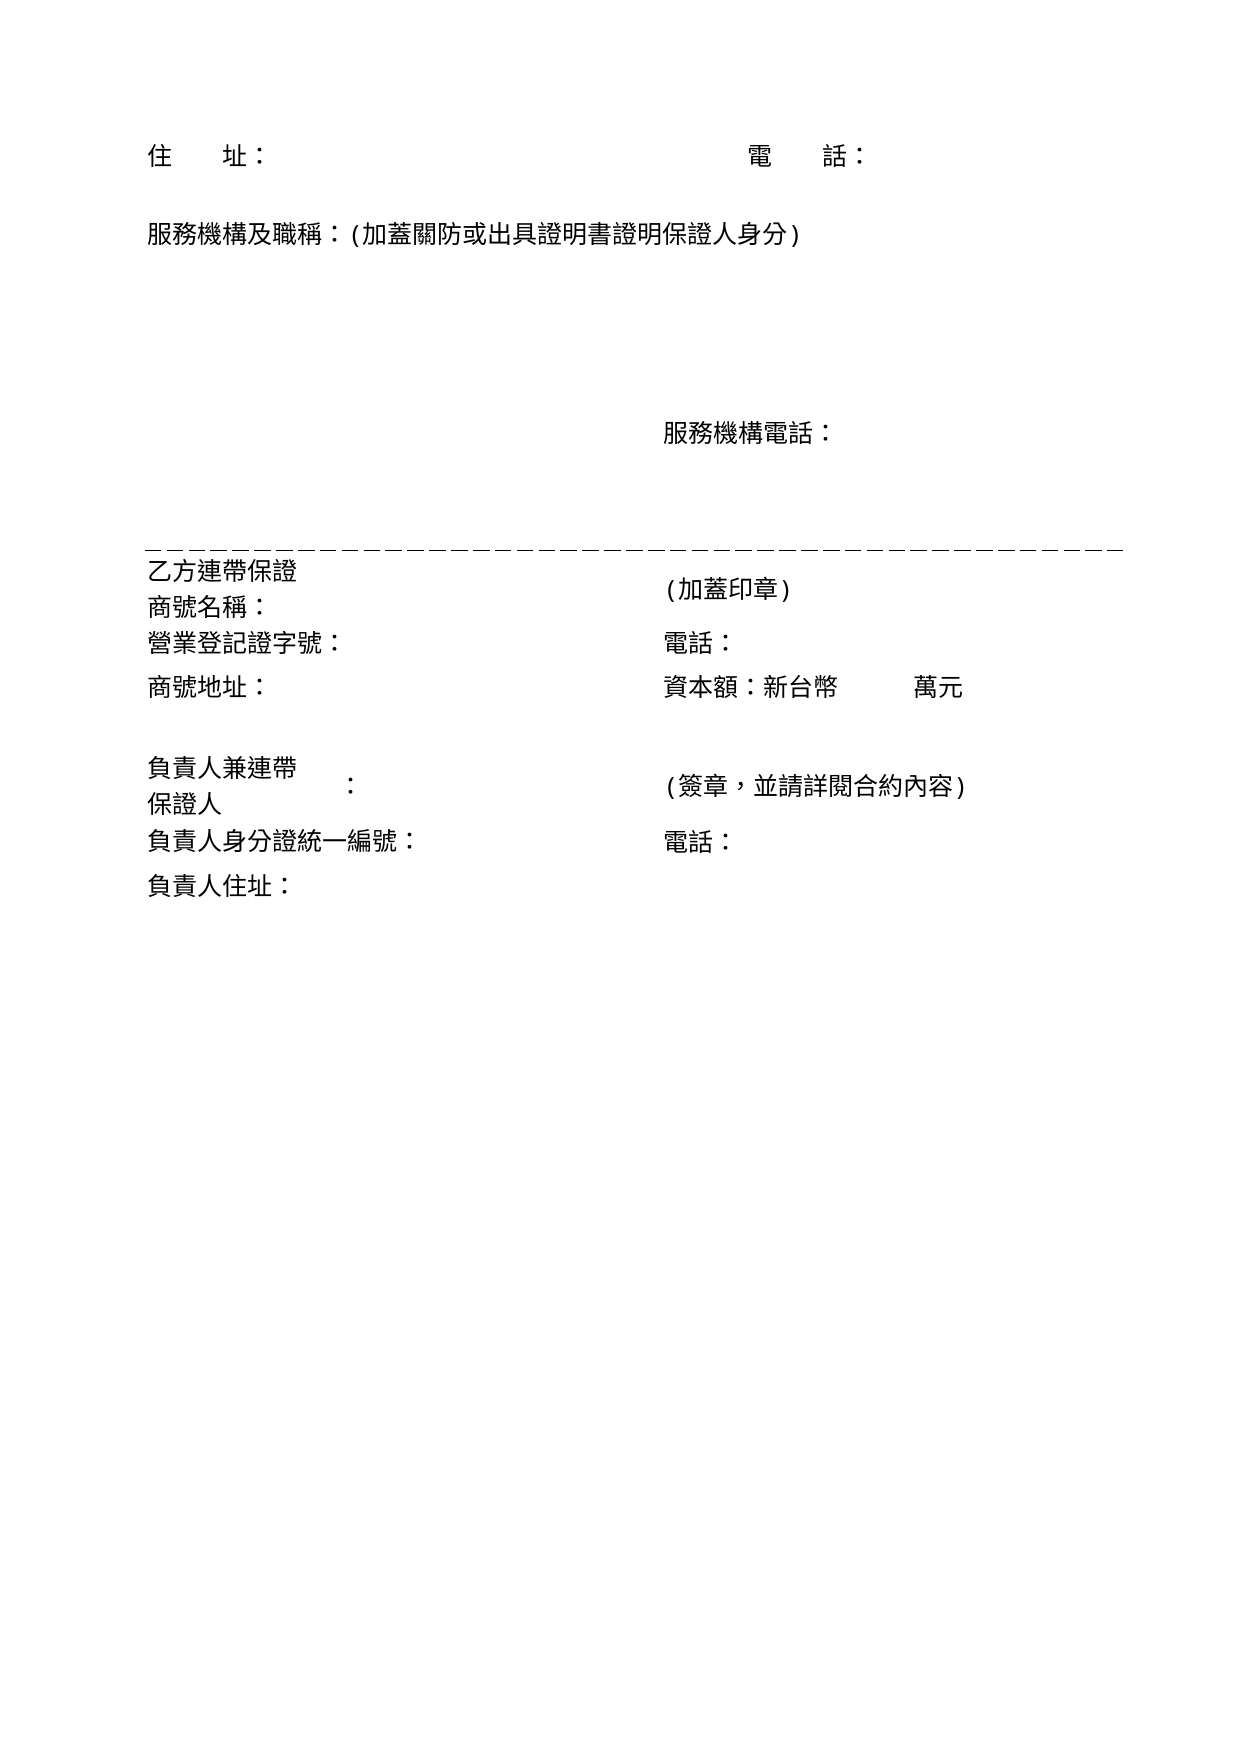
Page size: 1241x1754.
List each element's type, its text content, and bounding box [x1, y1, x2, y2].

table_cell 電話： [660, 821, 1123, 859]
table_cell (簽章，並請詳閱合約內容) [660, 749, 1123, 821]
table_cell 電話： [660, 624, 1123, 668]
table_cell [145, 450, 1123, 550]
table_cell ： [335, 749, 660, 821]
table_cell 負責人兼連帶 保證人 [145, 749, 335, 821]
table_cell 負責人身分證統一編號： [145, 821, 660, 859]
table_cell 負責人住址： [145, 859, 1123, 909]
table_cell [335, 550, 660, 623]
table_cell 服務機構電話： [660, 414, 1123, 450]
table_cell [145, 414, 660, 450]
table_cell (加蓋印章) [660, 550, 1123, 623]
table_cell 資本額：新台幣 萬元 [660, 668, 1123, 749]
table_cell 乙方連帶保證 商號名稱： [145, 550, 335, 623]
table_cell [145, 180, 1123, 214]
table_cell 服務機構及職稱：(加蓋關防或出具證明書證明保證人身分) [145, 214, 1123, 414]
table_cell 商號地址： [145, 668, 660, 749]
table_cell 住 址： 電 話： [145, 130, 1123, 180]
table_cell 營業登記證字號： [145, 624, 660, 668]
